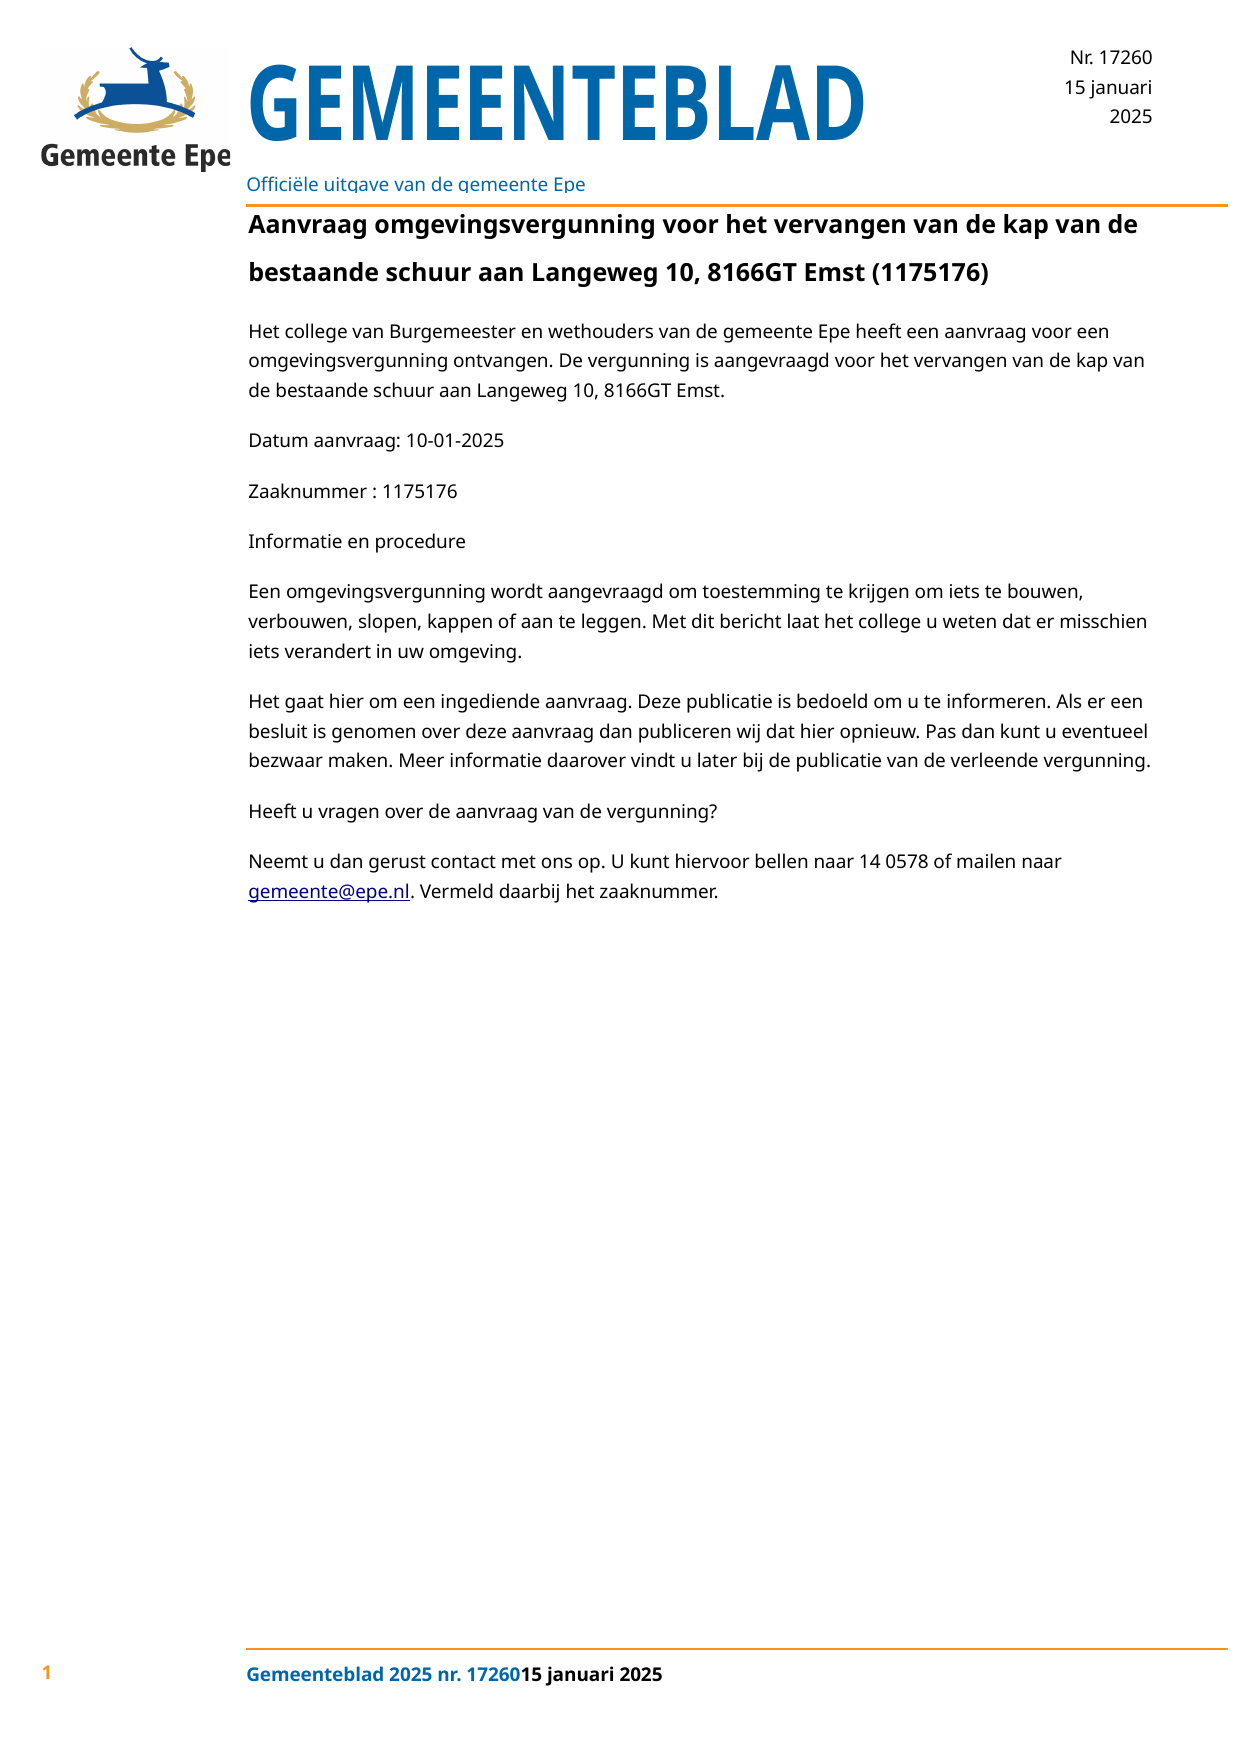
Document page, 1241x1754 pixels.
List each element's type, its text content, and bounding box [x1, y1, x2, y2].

text Aanvraag omgevingsvergunning voor het vervangen van de kap van de bestaande schuur aan Langeweg 10, 8166GT Emst (1175176) [248, 207, 1152, 288]
text Datum aanvraag: 10-01-2025 [248, 427, 1152, 453]
text Het college van Burgemeester en wethouders van de gemeente Epe heeft een aanvraag voor een omgevingsvergunning ontvangen. De vergunning is aangevraagd voor het vervangen van de kap van de bestaande schuur aan Langeweg 10, 8166GT Emst. [248, 318, 1152, 403]
text Heeft u vragen over de aanvraag van de vergunning? [248, 798, 1152, 824]
text Een omgevingsvergunning wordt aangevraagd om toestemming te krijgen om iets te bouwen, verbouwen, slopen, kappen of aan te leggen. Met dit bericht laat het college u weten dat er misschien iets verandert in uw omgeving. [248, 579, 1152, 664]
text Informatie en procedure [248, 528, 1152, 554]
picture [41, 47, 231, 172]
text Zaaknummer : 1175176 [248, 478, 1152, 504]
text Het gaat hier om een ingediende aanvraag. Deze publicatie is bedoeld om u te informeren. Als er een besluit is genomen over deze aanvraag dan publiceren wij dat hier opnieuw. Pas dan kunt u eventueel bezwaar maken. Meer informatie daarover vindt u later bij de publicatie van de verleende vergunning. [248, 688, 1152, 773]
text Neemt u dan gerust contact met ons op. U kunt hiervoor bellen naar 14 0578 of mailen naar gemeente@epe.nl. Vermeld daarbij het zaaknummer. [248, 848, 1152, 904]
